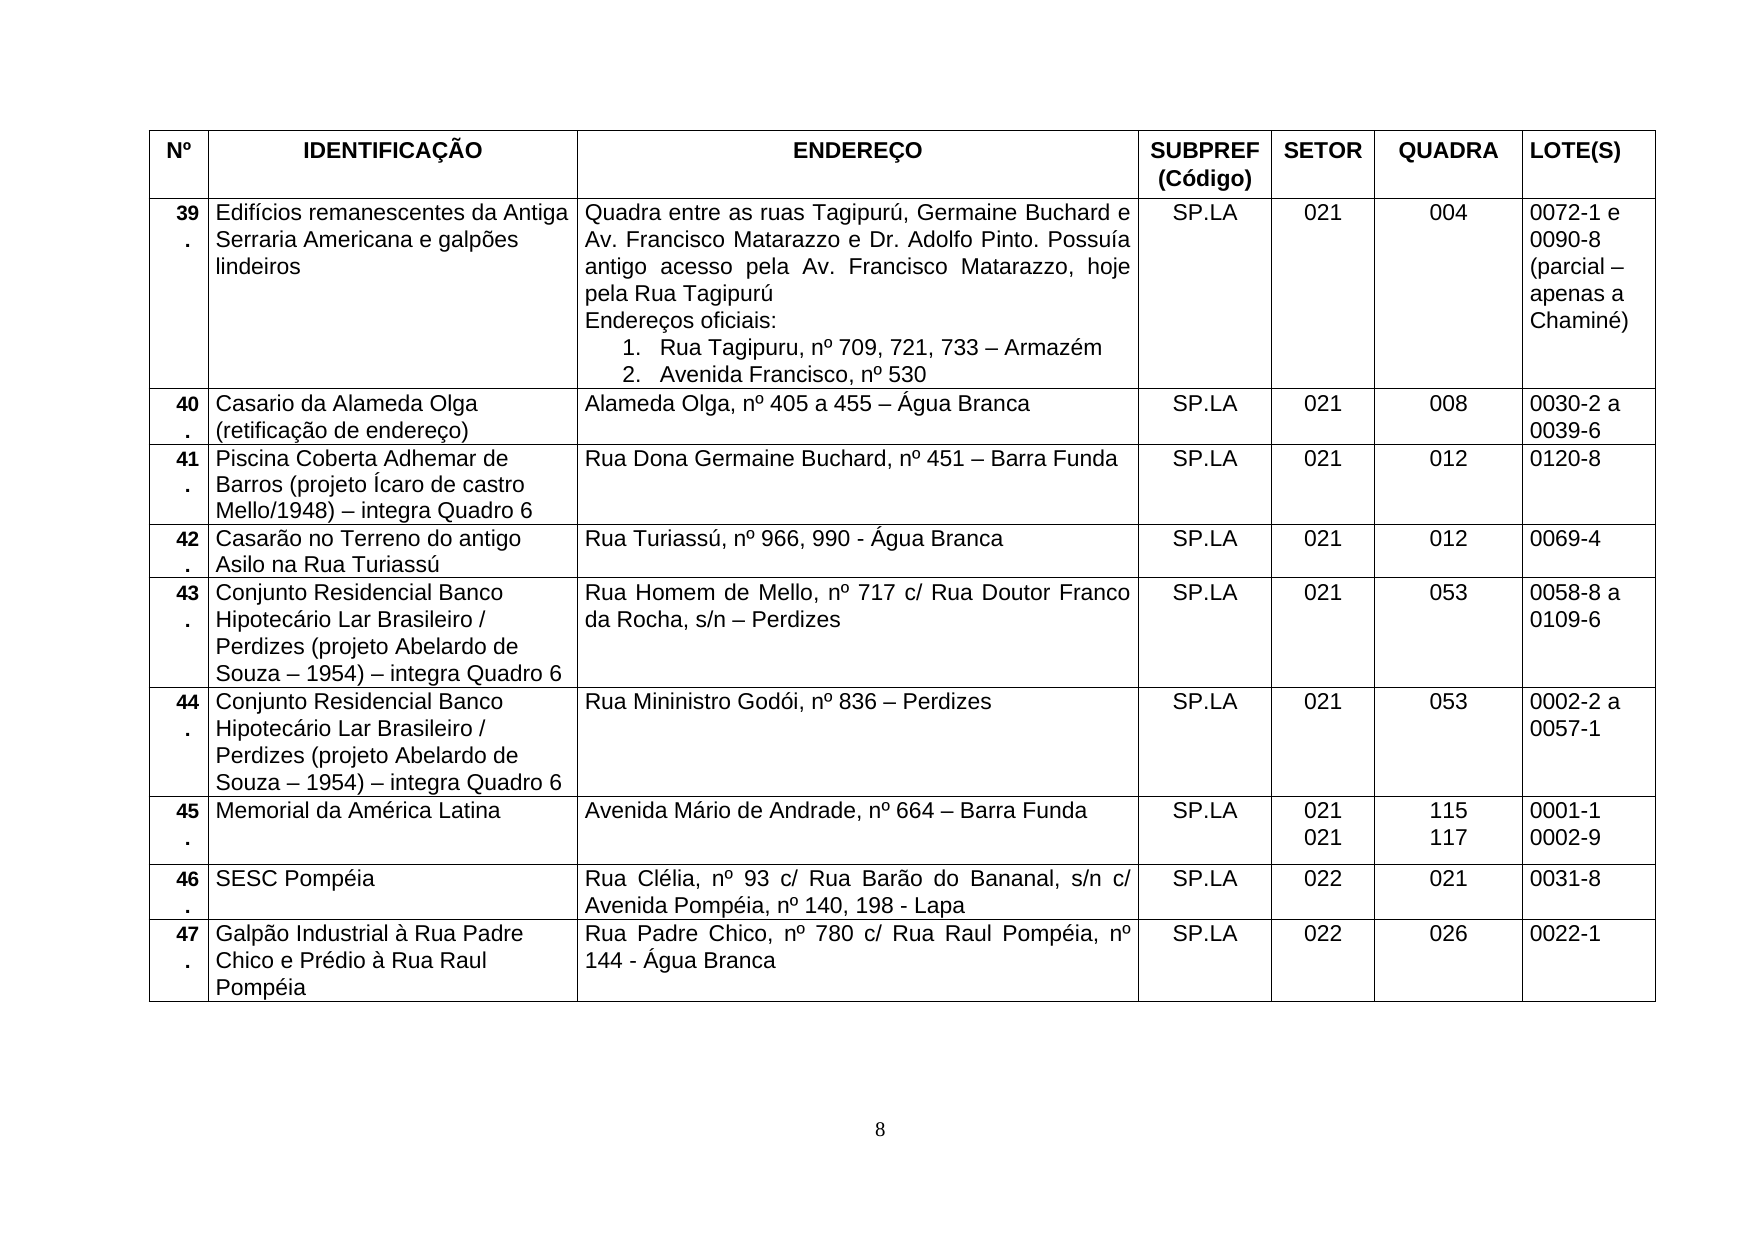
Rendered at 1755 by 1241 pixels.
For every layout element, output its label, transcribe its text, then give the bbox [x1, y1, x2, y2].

table_cell Rua Mininistro Godói, nº 836 – Perdizes [578, 688, 1138, 796]
table_cell Edifícios remanescentes da Antiga Serraria Americana e galpões lindeiros [209, 199, 577, 388]
table_cell Casarão no Terreno do antigo Asilo na Rua Turiassú [209, 525, 577, 577]
table_cell 0031-8 [1523, 865, 1655, 919]
table_cell Rua Padre Chico, nº 780 c/ Rua Raul Pompéia, nº 144 - Água Branca [578, 920, 1138, 1001]
table_cell SP.LA [1139, 199, 1271, 388]
table_cell 022 [1272, 865, 1374, 919]
table_cell Piscina Coberta Adhemar de Barros (projeto Ícaro de castro Mello/1948) – integra Quadro 6 [209, 445, 577, 523]
table_cell Rua Dona Germaine Buchard, nº 451 – Barra Funda [578, 445, 1138, 523]
table_cell 0030-2 a 0039-6 [1523, 389, 1655, 443]
table_cell 0022-1 [1523, 920, 1655, 1001]
table_cell SP.LA [1139, 389, 1271, 443]
table_cell 0002-2 a 0057-1 [1523, 688, 1655, 796]
table_cell [150, 525, 208, 577]
table_cell SP.LA [1139, 797, 1271, 864]
table_cell Conjunto Residencial Banco Hipotecário Lar Brasileiro / Perdizes (projeto Abelardo de Souza – 1954) – integra Quadro 6 [209, 688, 577, 796]
table_cell Alameda Olga, nº 405 a 455 – Água Branca [578, 389, 1138, 443]
table_cell 0069-4 [1523, 525, 1655, 577]
table_cell [150, 688, 208, 796]
table_cell SESC Pompéia [209, 865, 577, 919]
table_cell [150, 445, 208, 523]
table_cell 053 [1375, 688, 1522, 796]
table_header ENDEREÇO [578, 131, 1138, 198]
table_cell Rua Homem de Mello, nº 717 c/ Rua Doutor Franco da Rocha, s/n – Perdizes [578, 578, 1138, 687]
table_cell 022 [1272, 920, 1374, 1001]
table_cell 021 [1375, 865, 1522, 919]
table_cell 021 [1272, 199, 1374, 388]
table_header SUBPREF (Código) [1139, 131, 1271, 198]
table_cell 0001-1 0002-9 [1523, 797, 1655, 864]
table_header Nº [150, 131, 208, 198]
table_header LOTE(S) [1523, 131, 1655, 198]
table_cell [150, 199, 208, 388]
table_cell 021 [1272, 445, 1374, 523]
table_cell Memorial da América Latina [209, 797, 577, 864]
table_cell 053 [1375, 578, 1522, 687]
table_cell SP.LA [1139, 525, 1271, 577]
table_cell 021 [1272, 578, 1374, 687]
table_header SETOR [1272, 131, 1374, 198]
table_cell 021 [1272, 688, 1374, 796]
table_cell 0072-1 e 0090-8 (parcial – apenas a Chaminé) [1523, 199, 1655, 388]
table_cell 0058-8 a 0109-6 [1523, 578, 1655, 687]
table_cell 021 021 [1272, 797, 1374, 864]
table_cell [150, 920, 208, 1001]
table_cell 012 [1375, 445, 1522, 523]
table_cell 021 [1272, 525, 1374, 577]
table_cell 115 117 [1375, 797, 1522, 864]
table_cell Rua Turiassú, nº 966, 990 - Água Branca [578, 525, 1138, 577]
table_header QUADRA [1375, 131, 1522, 198]
table_cell SP.LA [1139, 445, 1271, 523]
table_cell Quadra entre as ruas Tagipurú, Germaine Buchard e Av. Francisco Matarazzo e Dr. Adolfo Pinto. Possuía antigo acesso pela Av. Francisco Matarazzo, hoje pela Rua Tagipurú Endereços oficiais: Rua Tagipuru, nº 709, 721, 733 – Armazém Avenida Francisco, nº 530 [578, 199, 1138, 388]
table_cell Conjunto Residencial Banco Hipotecário Lar Brasileiro / Perdizes (projeto Abelardo de Souza – 1954) – integra Quadro 6 [209, 578, 577, 687]
table_cell SP.LA [1139, 688, 1271, 796]
table_cell 021 [1272, 389, 1374, 443]
table_cell Avenida Mário de Andrade, nº 664 – Barra Funda [578, 797, 1138, 864]
table_cell Rua Clélia, nº 93 c/ Rua Barão do Bananal, s/n c/ Avenida Pompéia, nº 140, 198 - Lapa [578, 865, 1138, 919]
table_cell SP.LA [1139, 920, 1271, 1001]
table_cell [150, 797, 208, 864]
table_header IDENTIFICAÇÃO [209, 131, 577, 198]
table_cell 004 [1375, 199, 1522, 388]
table_cell Galpão Industrial à Rua Padre Chico e Prédio à Rua Raul Pompéia [209, 920, 577, 1001]
table_cell 0120-8 [1523, 445, 1655, 523]
table_cell 026 [1375, 920, 1522, 1001]
table_cell Casario da Alameda Olga (retificação de endereço) [209, 389, 577, 443]
table_cell SP.LA [1139, 578, 1271, 687]
table_cell [150, 389, 208, 443]
table_cell [150, 865, 208, 919]
table_cell 012 [1375, 525, 1522, 577]
table_cell 008 [1375, 389, 1522, 443]
table_cell [150, 578, 208, 687]
table_cell SP.LA [1139, 865, 1271, 919]
